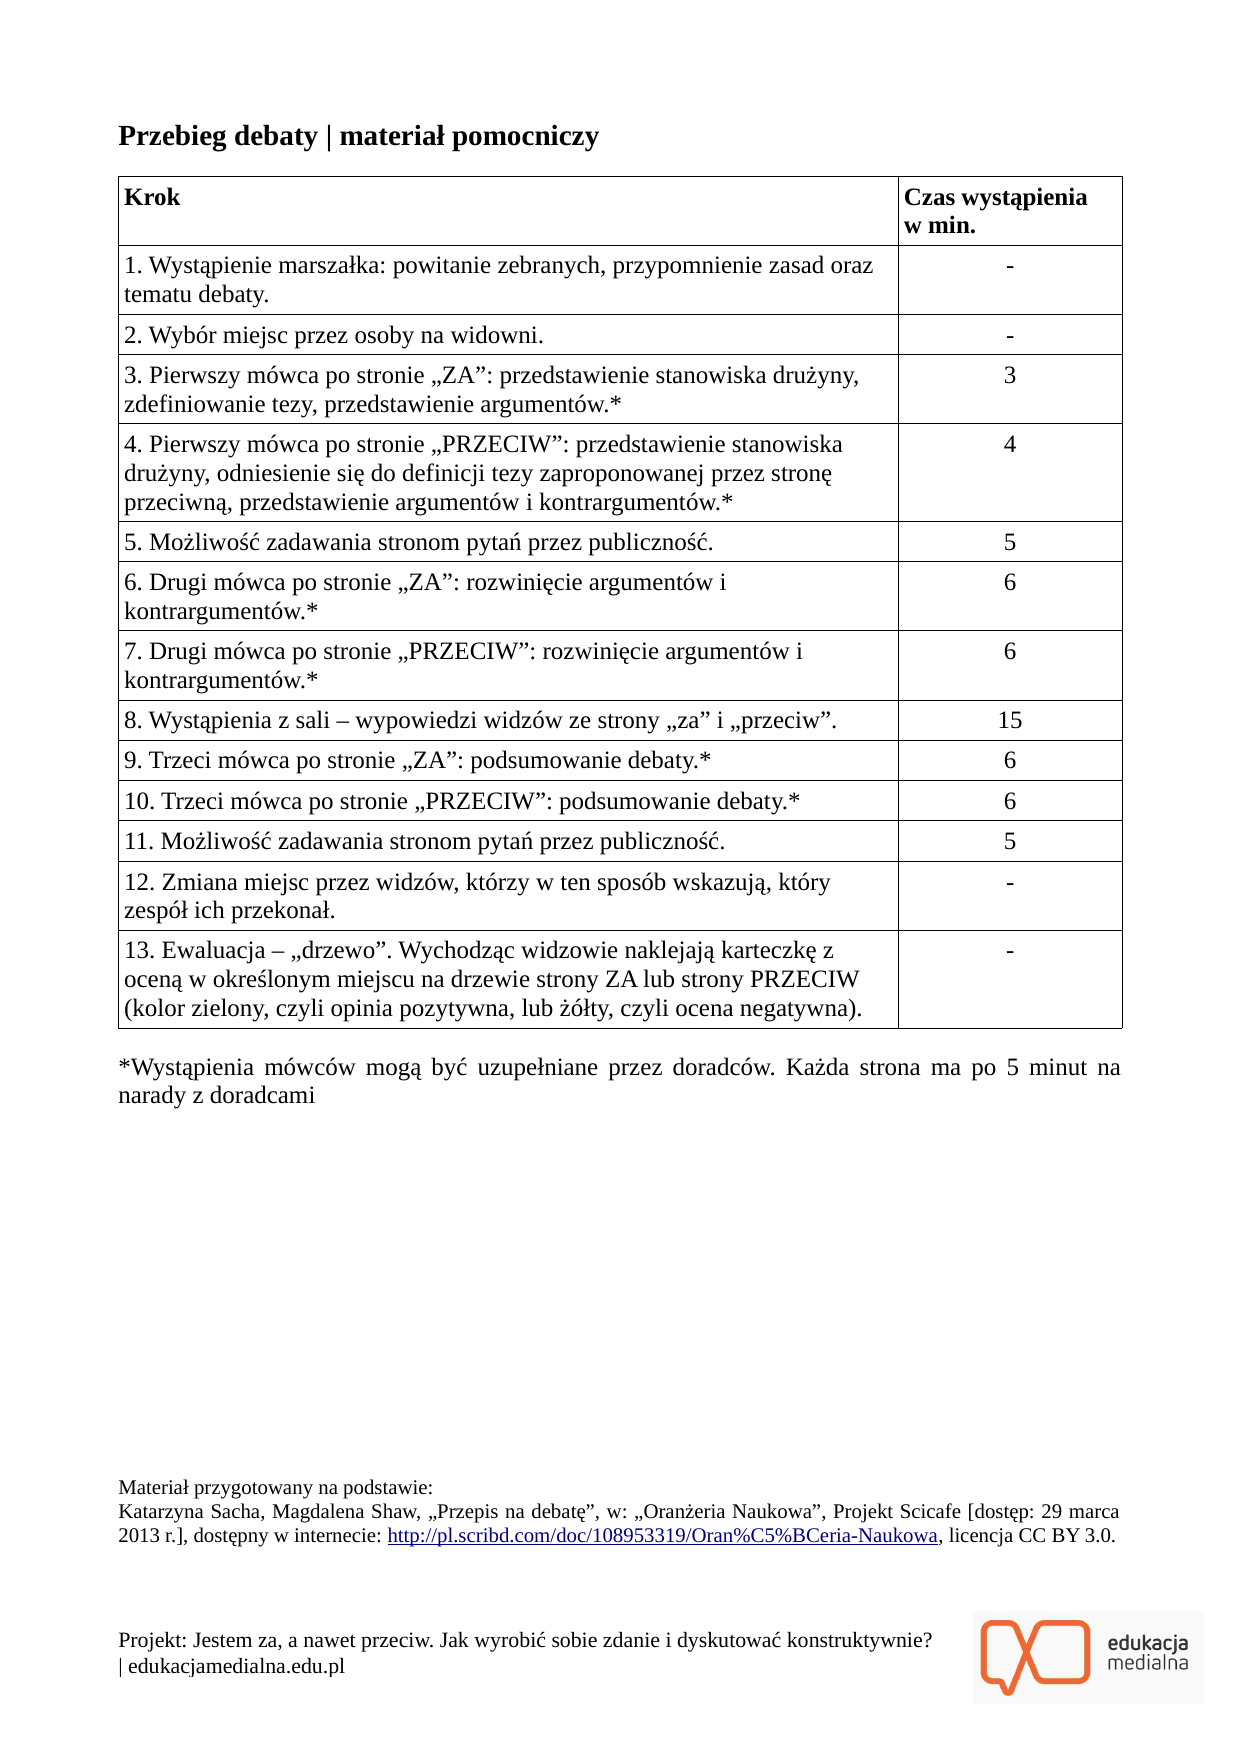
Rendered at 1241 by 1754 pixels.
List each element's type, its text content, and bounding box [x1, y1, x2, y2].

table_cell 8. Wystąpienia z sali – wypowiedzi widzów ze strony „za” i „przeciw”. [119, 701, 898, 740]
table_cell 10. Trzeci mówca po stronie „PRZECIW”: podsumowanie debaty.* [119, 781, 898, 820]
table_cell - [899, 931, 1122, 1028]
text Katarzyna Sacha, Magdalena Shaw, „Przepis na debatę”, w: „Oranżeria Naukowa”, Projekt Scicafe [dostęp: 29 marca 2013 r.], dostępny w internecie: http://pl.scribd.com/doc/108953319/Oran%C5%BCeria-Naukowa, licencja CC BY 3.0. [118, 1499, 1122, 1547]
table_cell 1. Wystąpienie marszałka: powitanie zebranych, przypomnienie zasad oraz tematu debaty. [119, 246, 898, 314]
table_cell 15 [899, 701, 1122, 740]
table_header Krok [119, 177, 898, 245]
text Materiał przygotowany na podstawie: [118, 1475, 1122, 1499]
text *Wystąpienia mówców mogą być uzupełniane przez doradców. Każda strona ma po 5 minut na narady z doradcami [118, 1052, 1122, 1109]
text Przebieg debaty | materiał pomocniczy [118, 118, 1122, 152]
table_cell 5 [899, 821, 1122, 861]
table_cell 2. Wybór miejsc przez osoby na widowni. [119, 315, 898, 354]
picture [972, 1611, 1205, 1704]
table_cell 3. Pierwszy mówca po stronie „ZA”: przedstawienie stanowiska drużyny, zdefiniowanie tezy, przedstawienie argumentów.* [119, 355, 898, 423]
table_cell 6 [899, 562, 1122, 630]
table_cell 9. Trzeci mówca po stronie „ZA”: podsumowanie debaty.* [119, 741, 898, 780]
table_cell 6 [899, 631, 1122, 699]
table_cell 4. Pierwszy mówca po stronie „PRZECIW”: przedstawienie stanowiska drużyny, odniesienie się do definicji tezy zaproponowanej przez stronę przeciwną, przedstawienie argumentów i kontrargumentów.* [119, 424, 898, 521]
table_cell 5 [899, 522, 1122, 561]
table_cell 13. Ewaluacja – „drzewo”. Wychodząc widzowie naklejają karteczkę z oceną w określonym miejscu na drzewie strony ZA lub strony PRZECIW (kolor zielony, czyli opinia pozytywna, lub żółty, czyli ocena negatywna). [119, 931, 898, 1028]
table_cell 7. Drugi mówca po stronie „PRZECIW”: rozwinięcie argumentów i kontrargumentów.* [119, 631, 898, 699]
table_cell 6 [899, 741, 1122, 780]
table_cell 12. Zmiana miejsc przez widzów, którzy w ten sposób wskazują, który zespół ich przekonał. [119, 862, 898, 930]
table_header Czas wystąpienia w min. [899, 177, 1122, 245]
table_cell - [899, 315, 1122, 354]
table_cell 3 [899, 355, 1122, 423]
table_cell 11. Możliwość zadawania stronom pytań przez publiczność. [119, 821, 898, 861]
table_cell 6 [899, 781, 1122, 820]
table_cell - [899, 246, 1122, 314]
table_cell 4 [899, 424, 1122, 521]
table_cell 6. Drugi mówca po stronie „ZA”: rozwinięcie argumentów i kontrargumentów.* [119, 562, 898, 630]
table_cell 5. Możliwość zadawania stronom pytań przez publiczność. [119, 522, 898, 561]
table_cell - [899, 862, 1122, 930]
